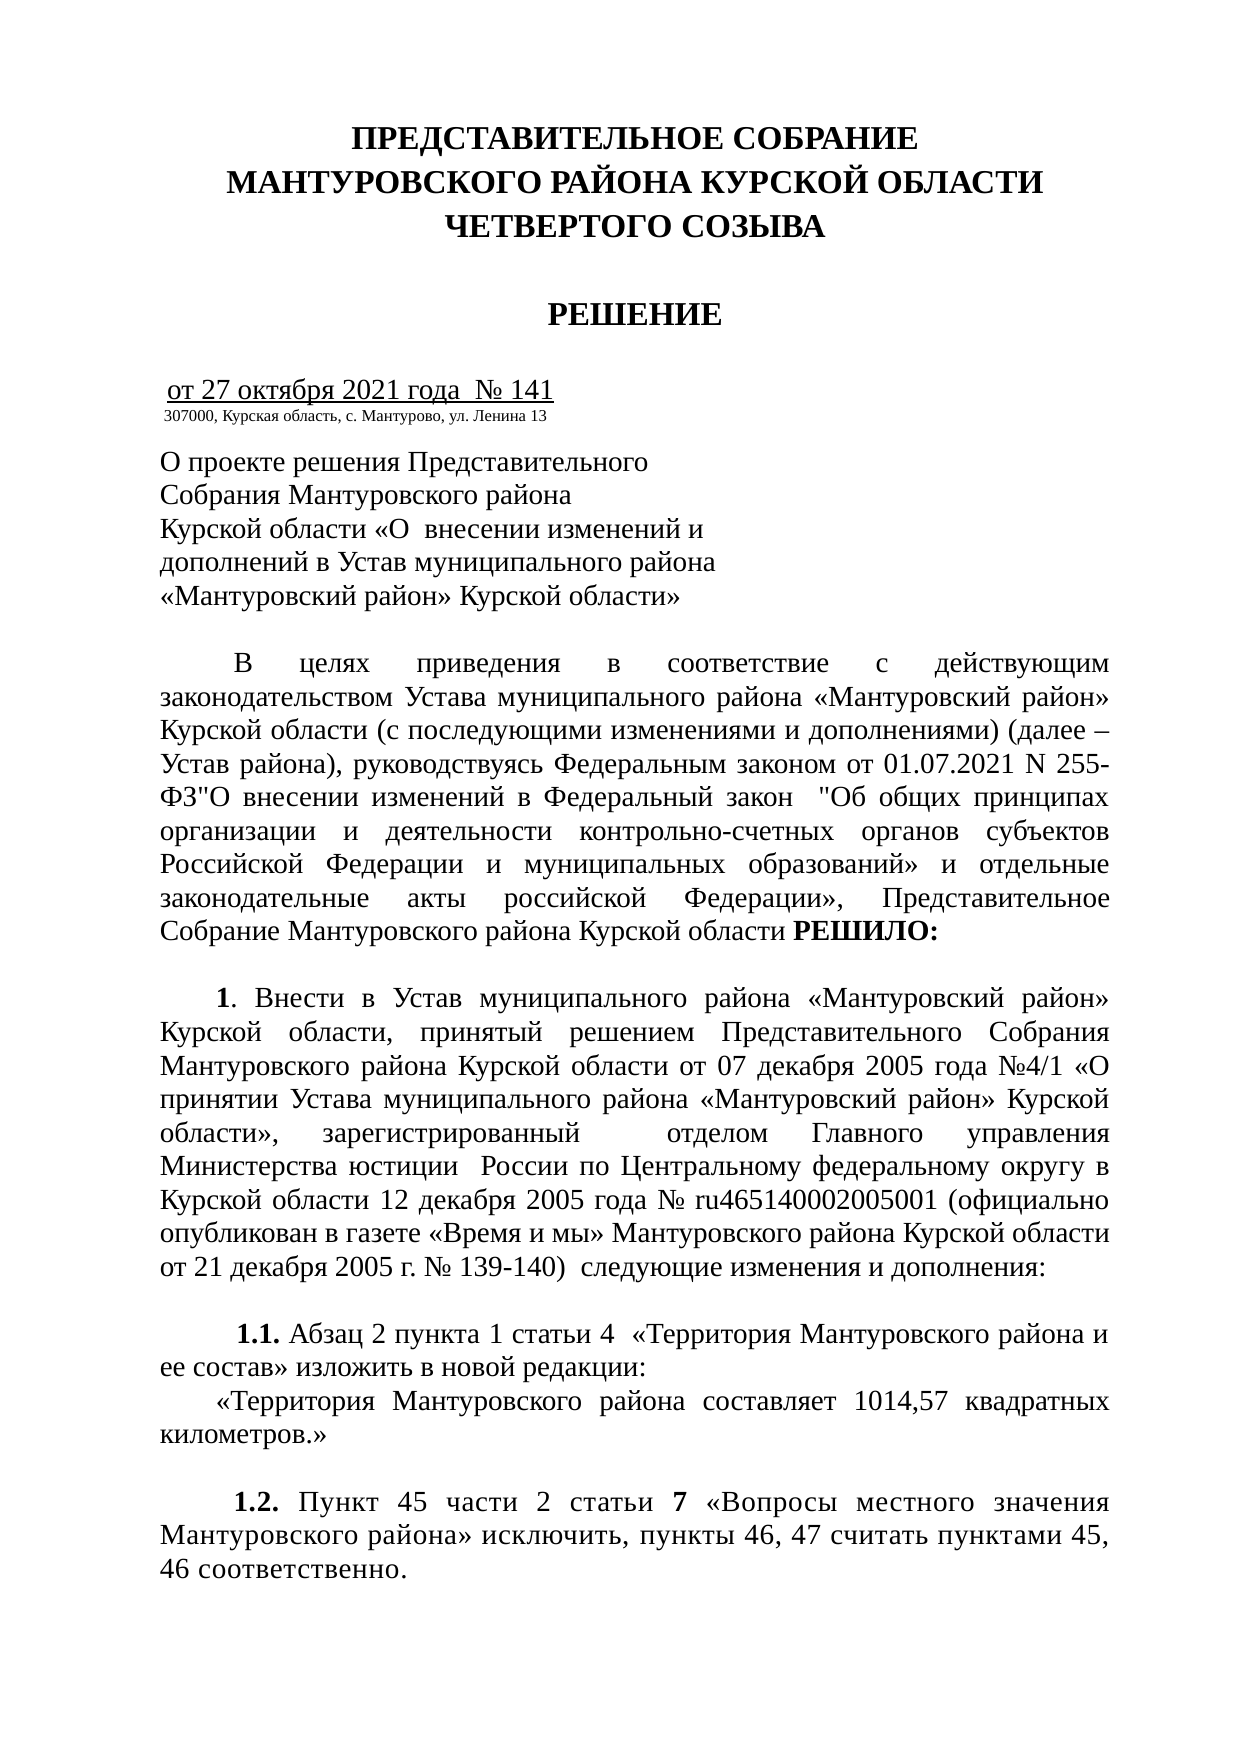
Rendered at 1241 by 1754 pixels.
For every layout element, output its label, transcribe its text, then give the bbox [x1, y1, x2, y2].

text В целях приведения в соответствие с действующим законодательством Устава муниципального района «Мантуровский район» Курской области (с последующими изменениями и дополнениями) (далее – Устав района), руководствуясь Федеральным законом от 01.07.2021 N 255-ФЗ"О внесении изменений в Федеральный закон "Об общих принципах организации и деятельности контрольно-счетных органов субъектов Российской Федерации и муниципальных образований» и отдельные законодательные акты российской Федерации», Представительное Собрание Мантуровского района Курской области РЕШИЛО: [159, 645, 1110, 947]
text «Территория Мантуровского района составляет 1014,57 квадратных километров.» [159, 1383, 1110, 1450]
text 307000, Курская область, с. Мантурово, ул. Ленина 13 [159, 406, 1110, 425]
text «Мантуровский район» Курской области» [159, 578, 1110, 612]
text 1.2. Пункт 45 части 2 статьи 7 «Вопросы местного значения Мантуровского района» исключить, пункты 46, 47 считать пунктами 45, 46 соответственно. [159, 1484, 1110, 1584]
text Собрания Мантуровского района [159, 477, 1110, 511]
text Курской области «О внесении изменений и [159, 511, 1110, 544]
text МАНТУРОВСКОГО РАЙОНА КУРСКОЙ ОБЛАСТИ [159, 162, 1110, 201]
text ПРЕДСТАВИТЕЛЬНОЕ СОБРАНИЕ [159, 118, 1110, 156]
text РЕШЕНИЕ [159, 294, 1110, 333]
text 1.1. Абзац 2 пункта 1 статьи 4 «Территория Мантуровского района и ее состав» изложить в новой редакции: [159, 1316, 1110, 1383]
text ЧЕТВЕРТОГО СОЗЫВА [159, 206, 1110, 244]
text 1. Внести в Устав муниципального района «Мантуровский район» Курской области, принятый решением Представительного Собрания Мантуровского района Курской области от 07 декабря 2005 года №4/1 «О принятии Устава муниципального района «Мантуровский район» Курской области», зарегистрированный отделом Главного управления Министерства юстиции России по Центральному федеральному округу в Курской области 12 декабря 2005 года № ru465140002005001 (официально опубликован в газете «Время и мы» Мантуровского района Курской области от 21 декабря 2005 г. № 139-140) следующие изменения и дополнения: [159, 981, 1110, 1282]
text дополнений в Устав муниципального района [159, 544, 1110, 578]
text О проекте решения Представительного [159, 444, 1110, 477]
text от 27 октября 2021 года № 141 [159, 372, 1110, 406]
